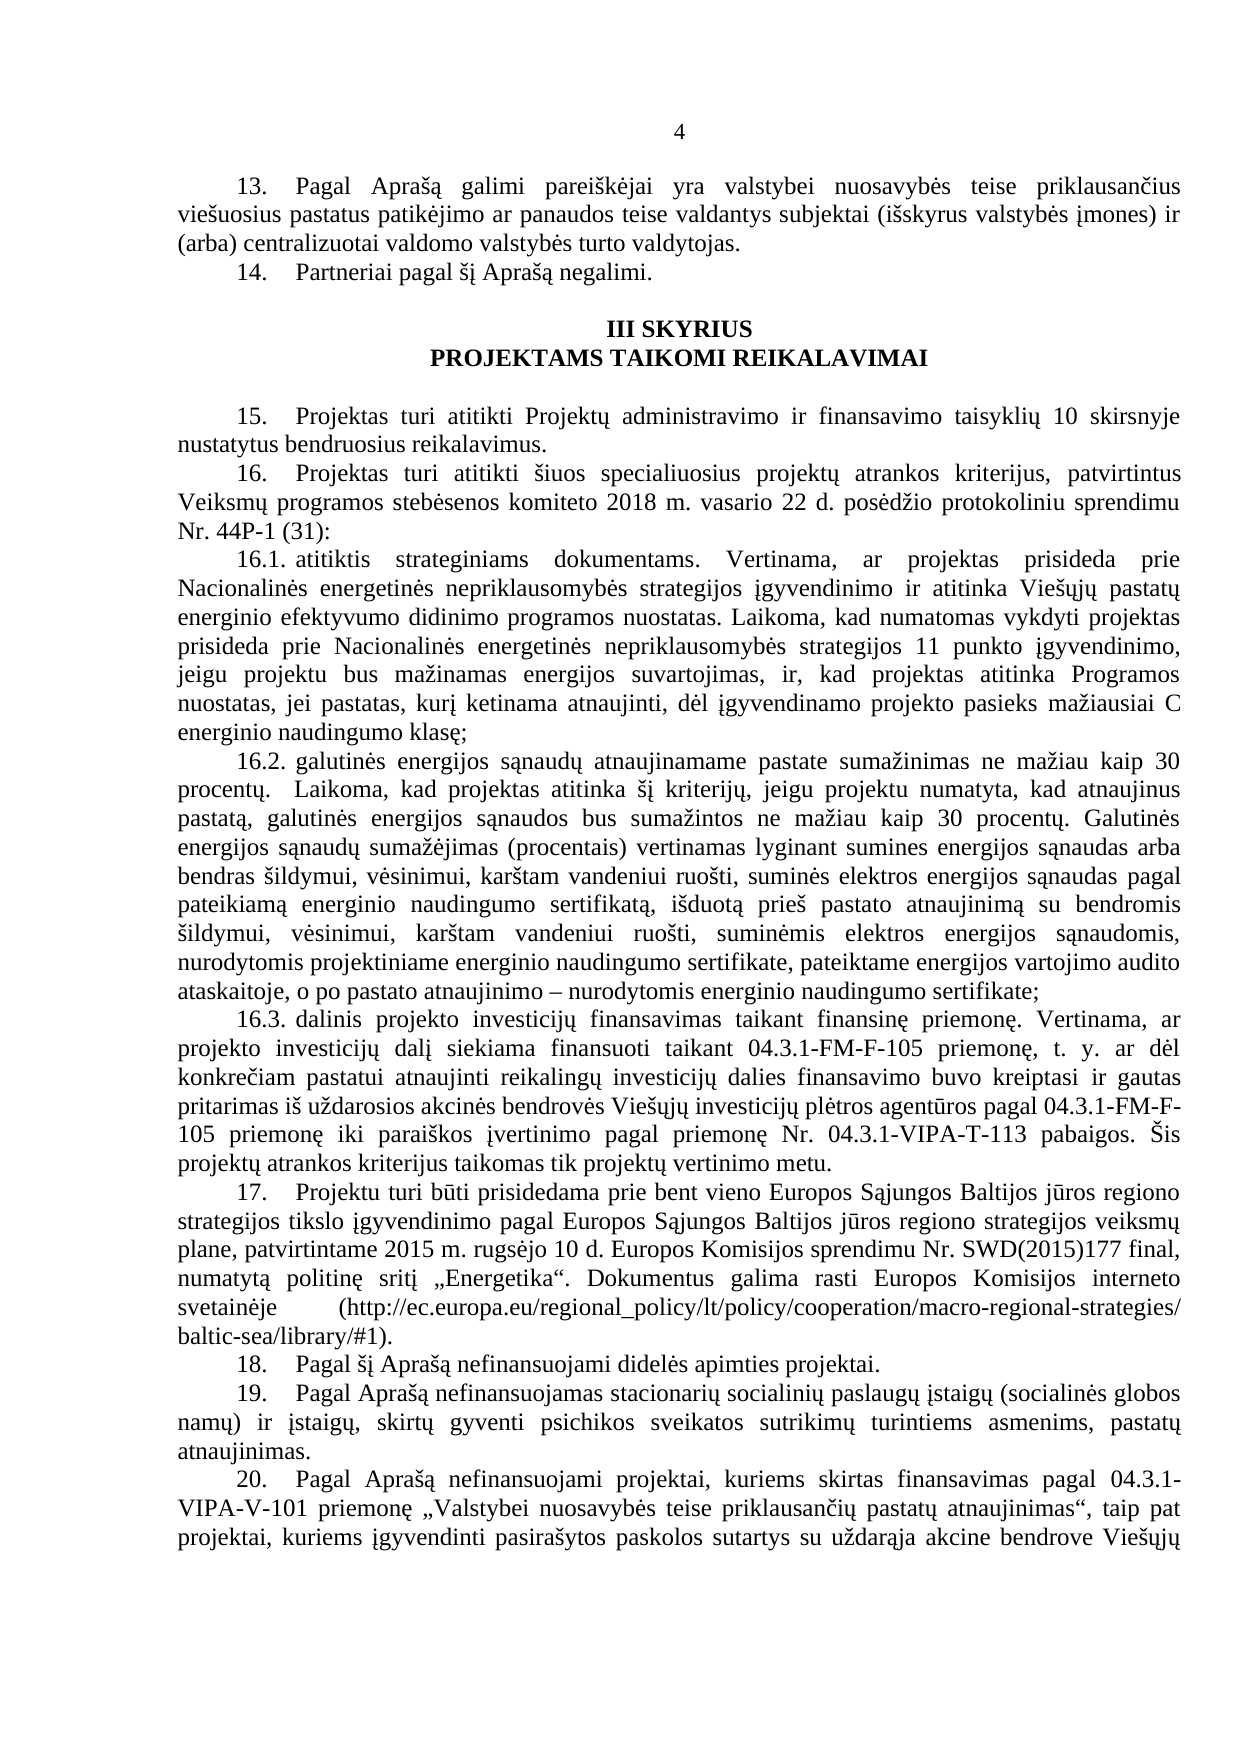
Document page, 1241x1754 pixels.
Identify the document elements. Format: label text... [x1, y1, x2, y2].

text 16.3. dalinis projekto investicijų finansavimas taikant finansinę priemonę. Vertinama, ar projekto investicijų dalį siekiama finansuoti taikant 04.3.1-FM-F-105 priemonę, t. y. ar dėl konkrečiam pastatui atnaujinti reikalingų investicijų dalies finansavimo buvo kreiptasi ir gautas pritarimas iš uždarosios akcinės bendrovės Viešųjų investicijų plėtros agentūros pagal 04.3.1-FM-F-105 priemonę iki paraiškos įvertinimo pagal priemonę Nr. 04.3.1-VIPA-T-113 pabaigos. Šis projektų atrankos kriterijus taikomas tik projektų vertinimo metu. [177, 1004, 1181, 1177]
text III SKYRIUS [177, 314, 1181, 343]
text 16.1. atitiktis strateginiams dokumentams. Vertinama, ar projektas prisideda prie Nacionalinės energetinės nepriklausomybės strategijos įgyvendinimo ir atitinka Viešųjų pastatų energinio efektyvumo didinimo programos nuostatas. Laikoma, kad numatomas vykdyti projektas prisideda prie Nacionalinės energetinės nepriklausomybės strategijos 11 punkto įgyvendinimo, jeigu projektu bus mažinamas energijos suvartojimas, ir, kad projektas atitinka Programos nuostatas, jei pastatas, kurį ketinama atnaujinti, dėl įgyvendinamo projekto pasieks mažiausiai C energinio naudingumo klasę; [177, 544, 1181, 746]
text PROJEKTAMS TAIKOMI REIKALAVIMAI [177, 343, 1181, 372]
text 19. Pagal Aprašą nefinansuojamas stacionarių socialinių paslaugų įstaigų (socialinės globos namų) ir įstaigų, skirtų gyventi psichikos sveikatos sutrikimų turintiems asmenims, pastatų atnaujinimas. [177, 1378, 1181, 1464]
text 18. Pagal šį Aprašą nefinansuojami didelės apimties projektai. [177, 1349, 1181, 1378]
text 14. Partneriai pagal šį Aprašą negalimi. [177, 257, 1181, 286]
text 15. Projektas turi atitikti Projektų administravimo ir finansavimo taisyklių 10 skirsnyje nustatytus bendruosius reikalavimus. [177, 401, 1181, 458]
text 13. Pagal Aprašą galimi pareiškėjai yra valstybei nuosavybės teise priklausančius viešuosius pastatus patikėjimo ar panaudos teise valdantys subjektai (išskyrus valstybės įmones) ir (arba) centralizuotai valdomo valstybės turto valdytojas. [177, 171, 1181, 257]
text 20. Pagal Aprašą nefinansuojami projektai, kuriems skirtas finansavimas pagal 04.3.1-VIPA-V-101 priemonę „Valstybei nuosavybės teise priklausančių pastatų atnaujinimas“, taip pat projektai, kuriems įgyvendinti pasirašytos paskolos sutartys su uždarąja akcine bendrove Viešųjų [177, 1464, 1181, 1551]
text 16.2. galutinės energijos sąnaudų atnaujinamame pastate sumažinimas ne mažiau kaip 30 procentų. Laikoma, kad projektas atitinka šį kriterijų, jeigu projektu numatyta, kad atnaujinus pastatą, galutinės energijos sąnaudos bus sumažintos ne mažiau kaip 30 procentų. Galutinės energijos sąnaudų sumažėjimas (procentais) vertinamas lyginant sumines energijos sąnaudas arba bendras šildymui, vėsinimui, karštam vandeniui ruošti, suminės elektros energijos sąnaudas pagal pateikiamą energinio naudingumo sertifikatą, išduotą prieš pastato atnaujinimą su bendromis šildymui, vėsinimui, karštam vandeniui ruošti, suminėmis elektros energijos sąnaudomis, nurodytomis projektiniame energinio naudingumo sertifikate, pateiktame energijos vartojimo audito ataskaitoje, o po pastato atnaujinimo – nurodytomis energinio naudingumo sertifikate; [177, 746, 1181, 1004]
text 16. Projektas turi atitikti šiuos specialiuosius projektų atrankos kriterijus, patvirtintus Veiksmų programos stebėsenos komiteto 2018 m. vasario 22 d. posėdžio protokoliniu sprendimu Nr. 44P-1 (31): [177, 458, 1181, 544]
text 17. Projektu turi būti prisidedama prie bent vieno Europos Sąjungos Baltijos jūros regiono strategijos tikslo įgyvendinimo pagal Europos Sąjungos Baltijos jūros regiono strategijos veiksmų plane, patvirtintame 2015 m. rugsėjo 10 d. Europos Komisijos sprendimu Nr. SWD(2015)177 final, numatytą politinę sritį „Energetika“. Dokumentus galima rasti Europos Komisijos interneto svetainėje (http://ec.europa.eu/regional_policy/lt/policy/cooperation/macro-regional-strategies/baltic-sea/library/#1). [177, 1177, 1181, 1349]
